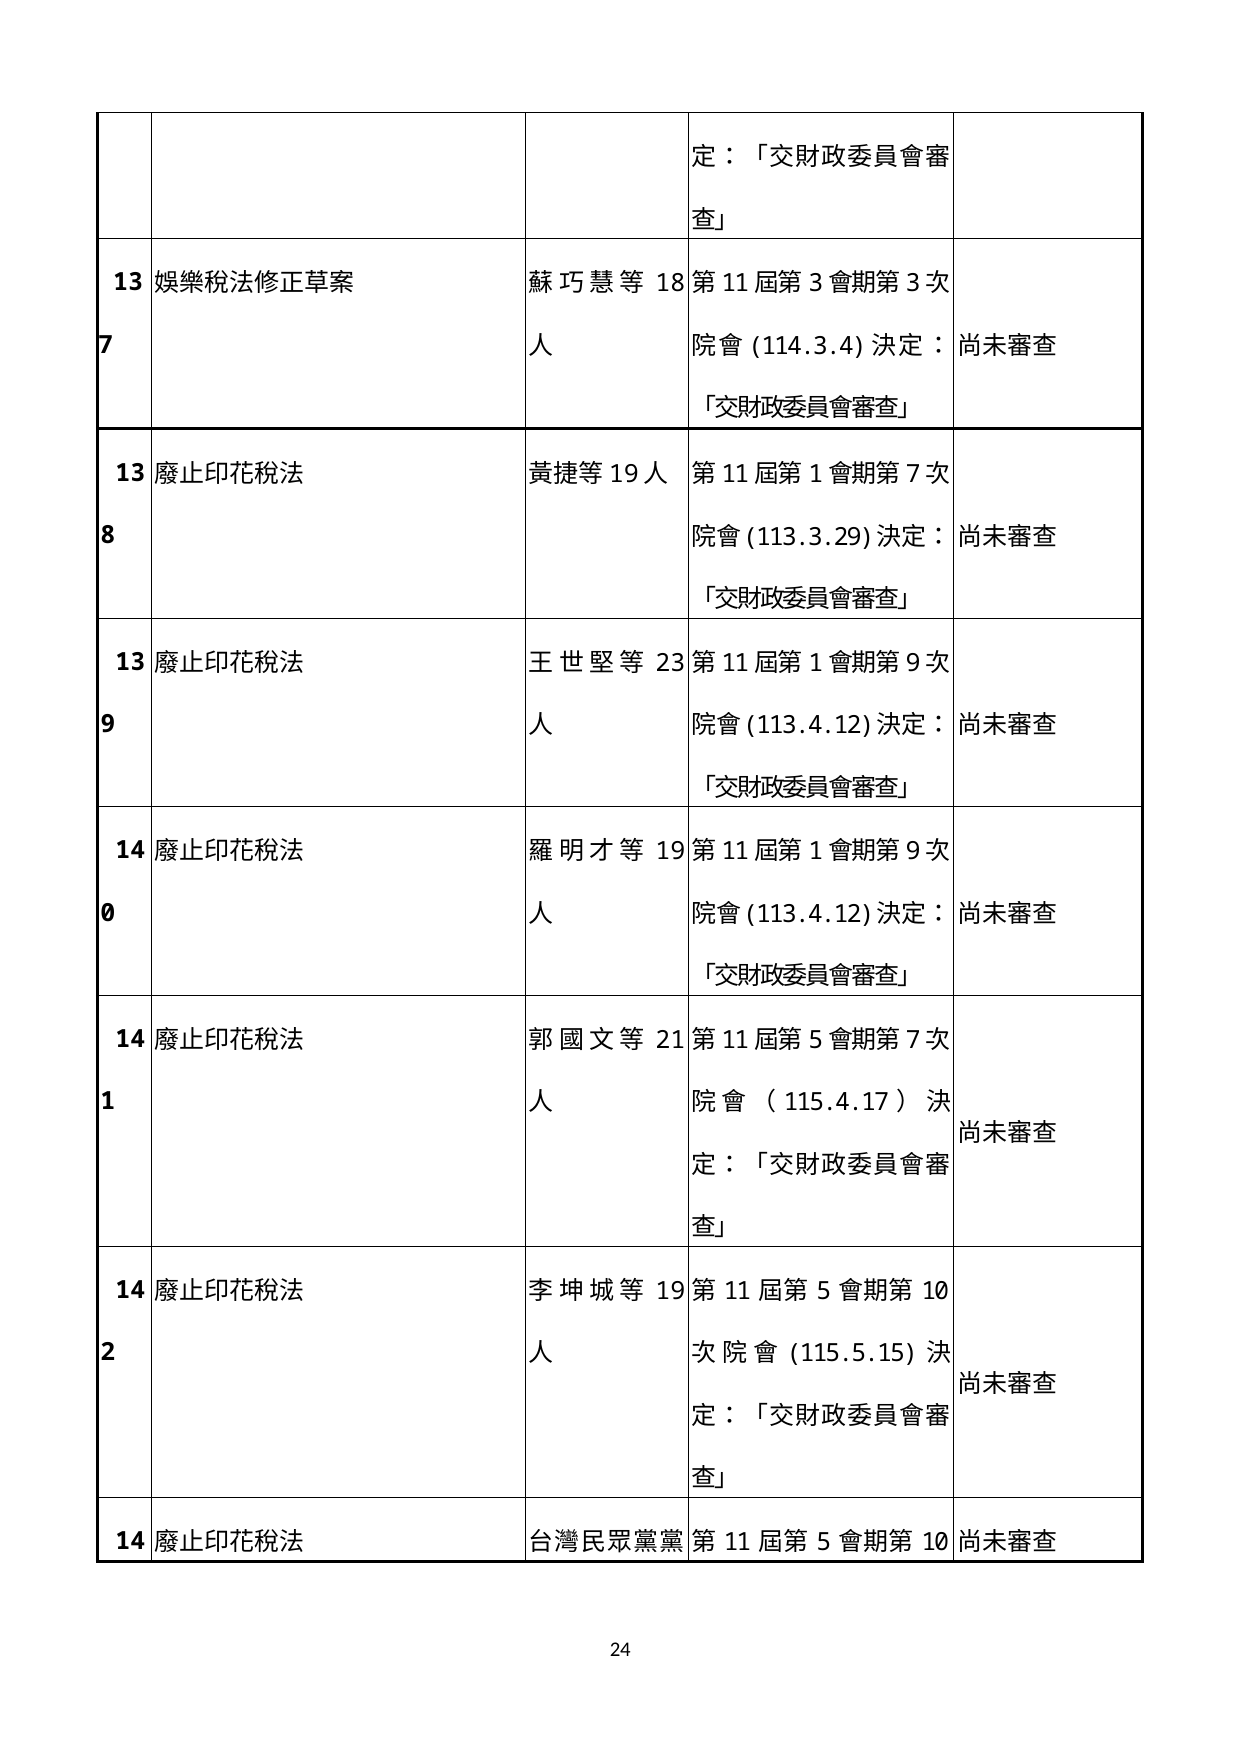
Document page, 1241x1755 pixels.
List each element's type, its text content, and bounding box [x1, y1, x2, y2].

table_cell 尚未審查 [954, 1247, 1141, 1497]
table_cell 第11屆第1會期第9次院會(113.4.12)決定：「交財政委員會審查」 [689, 807, 953, 994]
table_cell 第11屆第1會期第7次院會(113.3.29)決定：「交財政委員會審查」 [689, 430, 953, 617]
table_cell 第11屆第5會期第7次院會（115.4.17）決定：「交財政委員會審查」 [689, 996, 953, 1246]
table_cell 第11屆第5會期第10次院會(115.5.15)決定：「交財政委員會審查」 [689, 1247, 953, 1497]
table_cell 定：「交財政委員會審查」 [689, 113, 953, 238]
table_cell 尚未審查 [954, 430, 1141, 617]
table_cell 第11屆第3會期第3次院會(114.3.4)決定：「交財政委員會審查」 [689, 239, 953, 427]
table_cell 蘇巧慧等18人 [526, 239, 688, 427]
table_cell 第11屆第5會期第10 [689, 1498, 953, 1560]
table_cell 廢止印花稅法 [152, 807, 525, 994]
table_cell 台灣民眾黨黨 [526, 1498, 688, 1560]
table_cell 娛樂稅法修正草案 [152, 239, 525, 427]
table_cell [152, 113, 525, 238]
table_cell 尚未審查 [954, 1498, 1141, 1560]
table_cell 廢止印花稅法 [152, 1247, 525, 1497]
table_cell 李坤城等19人 [526, 1247, 688, 1497]
table_cell 黃捷等19人 [526, 430, 688, 617]
table_cell 廢止印花稅法 [152, 996, 525, 1246]
table_cell 尚未審查 [954, 996, 1141, 1246]
table_cell [99, 430, 151, 617]
table_cell 郭國文等21人 [526, 996, 688, 1246]
table_cell [99, 996, 151, 1246]
table_cell 尚未審查 [954, 239, 1141, 427]
table_cell 尚未審查 [954, 807, 1141, 994]
table_cell 羅明才等19人 [526, 807, 688, 994]
table_cell [99, 1247, 151, 1497]
table_cell [99, 1498, 151, 1560]
table_cell 廢止印花稅法 [152, 430, 525, 617]
table_cell [99, 807, 151, 994]
table_cell 廢止印花稅法 [152, 619, 525, 806]
table_cell [99, 239, 151, 427]
table_cell 廢止印花稅法 [152, 1498, 525, 1560]
table_cell 尚未審查 [954, 619, 1141, 806]
table_cell 王世堅等23人 [526, 619, 688, 806]
table_cell [99, 113, 151, 238]
table_cell [954, 113, 1141, 238]
table_cell [99, 619, 151, 806]
table_cell [526, 113, 688, 238]
table_cell 第11屆第1會期第9次院會(113.4.12)決定：「交財政委員會審查」 [689, 619, 953, 806]
